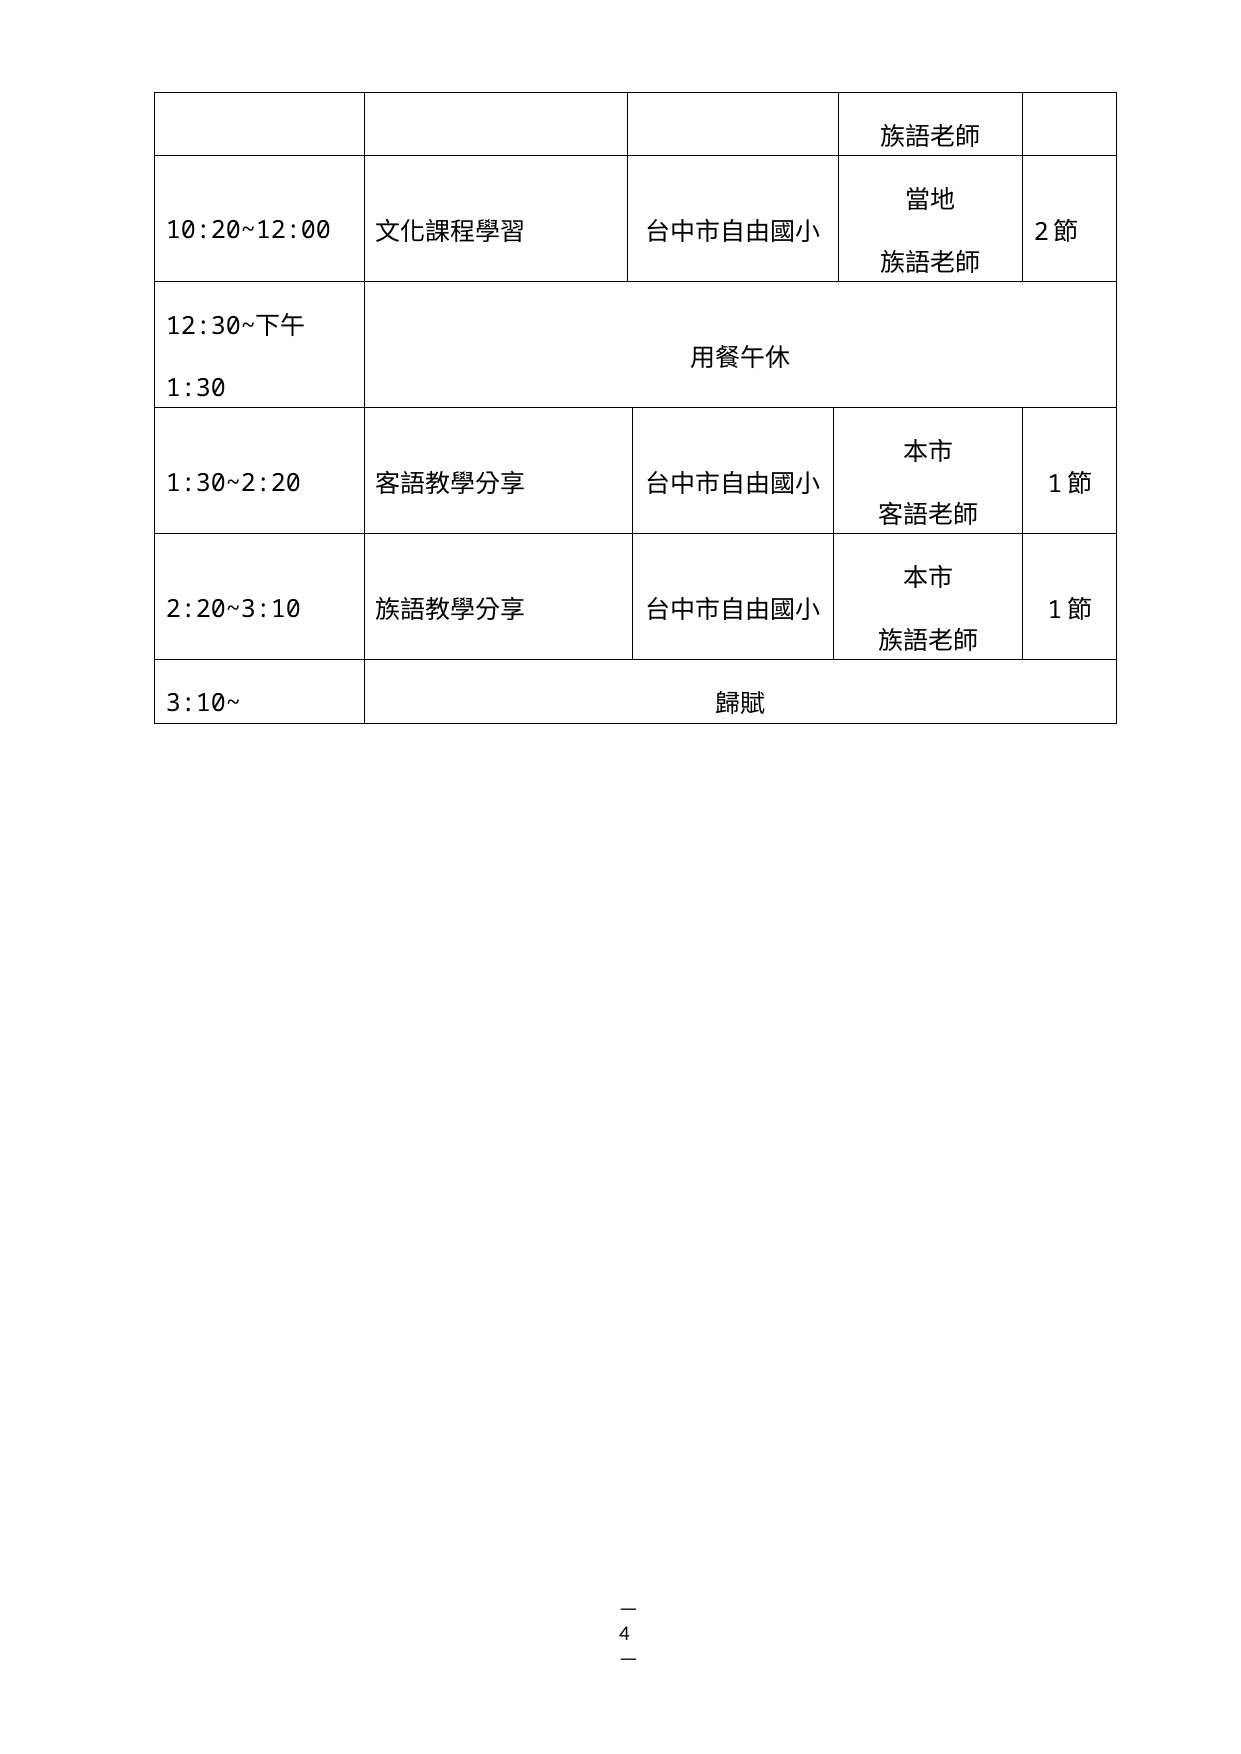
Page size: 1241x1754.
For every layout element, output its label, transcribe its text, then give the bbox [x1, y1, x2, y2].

table_cell 本市 客語老師 [834, 408, 1022, 533]
table_cell [155, 93, 364, 155]
table_cell [1023, 93, 1116, 155]
table_cell 歸賦 [365, 660, 1116, 723]
table_cell [628, 93, 838, 155]
table_cell 文化課程學習 [365, 156, 627, 281]
table_cell 本市 族語老師 [834, 534, 1022, 659]
table_cell 客語教學分享 [365, 408, 632, 533]
table_cell 當地 族語老師 [839, 156, 1022, 281]
table_cell 用餐午休 [365, 282, 1116, 407]
table_cell 台中市自由國小 [633, 534, 833, 659]
table_cell [365, 93, 627, 155]
table_cell 1:30~2:20 [155, 408, 364, 533]
table_cell 台中市自由國小 [628, 156, 838, 281]
table_cell 2:20~3:10 [155, 534, 364, 659]
table_cell 台中市自由國小 [633, 408, 833, 533]
table_cell 10:20~12:00 [155, 156, 364, 281]
table_cell 1節 [1023, 534, 1116, 659]
table_cell 族語老師 [839, 93, 1022, 155]
table_cell 族語教學分享 [365, 534, 632, 659]
table_cell 3:10~ [155, 660, 364, 723]
table_cell 12:30~下午1:30 [155, 282, 364, 407]
table_cell 1節 [1023, 408, 1116, 533]
table_cell 2節 [1023, 156, 1116, 281]
